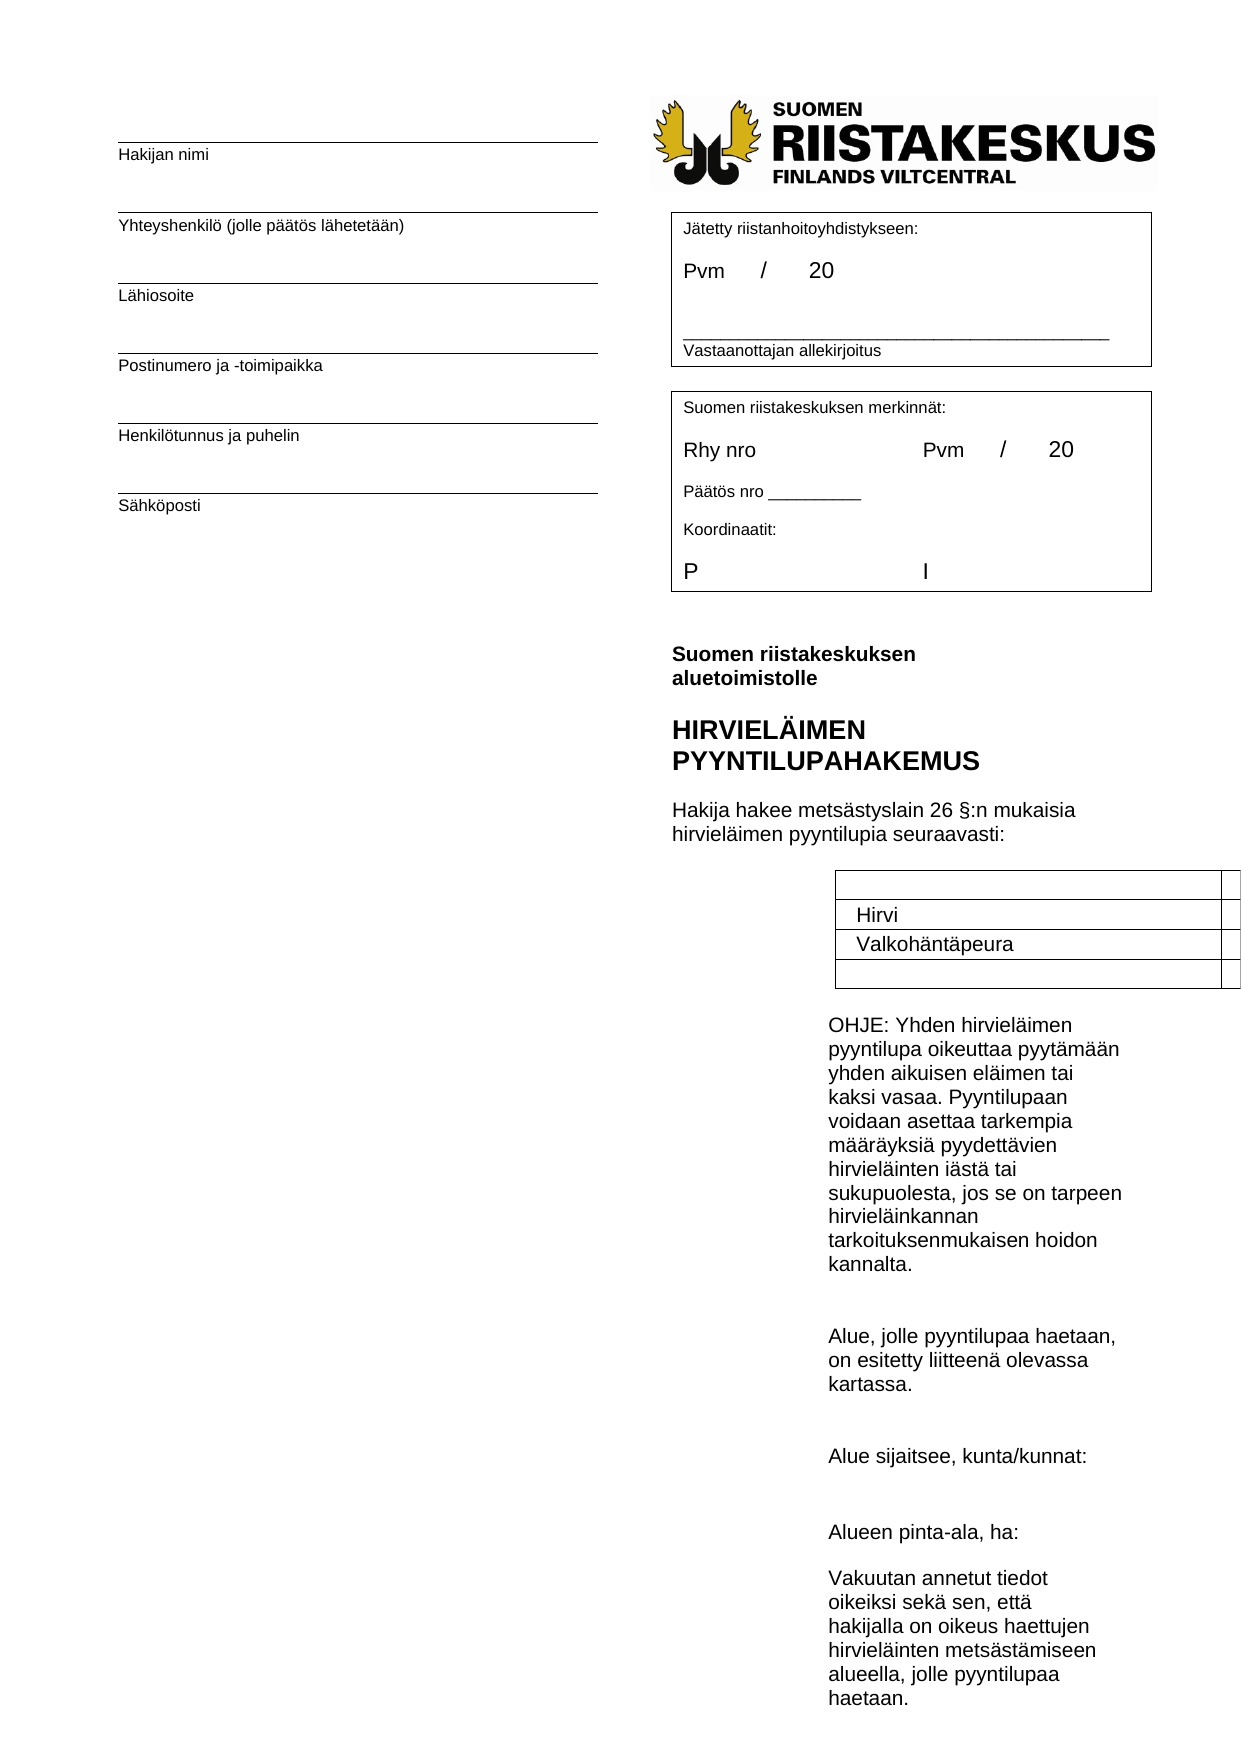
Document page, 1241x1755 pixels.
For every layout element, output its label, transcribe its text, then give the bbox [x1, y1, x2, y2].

text Postinumero ja -toimipaikka [118, 354, 598, 375]
text Suomen riistakeskuksen aluetoimistolle [672, 639, 1093, 690]
text Alueen pinta-ala, ha: [828, 1518, 1122, 1544]
table_header Suomen riistakeskuksen merkinnät: Rhy nro Pvm / 20 Päätös nro __________ Koordinaatit: P I [672, 392, 1151, 591]
text Yhteyshenkilö (jolle päätös lähetetään) [118, 213, 598, 234]
text Alue sijaitsee, kunta/kunnat: [828, 1444, 1122, 1494]
text OHJE: Yhden hirvieläimen pyyntilupa oikeuttaa pyytämään yhden aikuisen eläimen tai kaksi vasaa. Pyyntilupaan voidaan asettaa tarkempia määräyksiä pyydettävien hirvieläinten iästä tai sukupuolesta, jos se on tarpeen hirvieläinkannan tarkoituksenmukaisen hoidon kannalta. [828, 1013, 1122, 1276]
text Vakuutan annetut tiedot oikeiksi sekä sen, että hakijalla on oikeus haettujen hirvieläinten metsästämiseen alueella, jolle pyyntilupaa haetaan. [828, 1566, 1104, 1710]
table_header Pyyntilupien määrä [1222, 871, 1240, 899]
text Lähiosoite [118, 284, 598, 305]
text Sähköposti [118, 494, 598, 515]
table_cell kpl [1222, 930, 1240, 958]
text Hakija hakee metsästyslain 26 §:n mukaisia hirvieläimen pyyntilupia seuraavasti: [672, 798, 1122, 846]
table_cell [836, 960, 1221, 988]
table_header Jätetty riistanhoitoyhdistykseen: Pvm / 20 ______________________________________________ Vastaanottajan allekirjoitus [672, 213, 1151, 366]
text Alue, jolle pyyntilupaa haetaan, on esitetty liitteenä olevassa kartassa. [828, 1324, 1122, 1396]
text Hakijan nimi [118, 143, 598, 164]
table_header [836, 871, 1221, 899]
text Henkilötunnus ja puhelin [118, 424, 598, 445]
table_cell Valkohäntäpeura [836, 930, 1221, 958]
table_cell kpl [1222, 900, 1240, 929]
table_cell kpl [1222, 960, 1240, 988]
text HIRVIELÄIMEN PYYNTILUPAHAKEMUS [672, 714, 1093, 776]
table_cell Hirvi [836, 900, 1221, 929]
